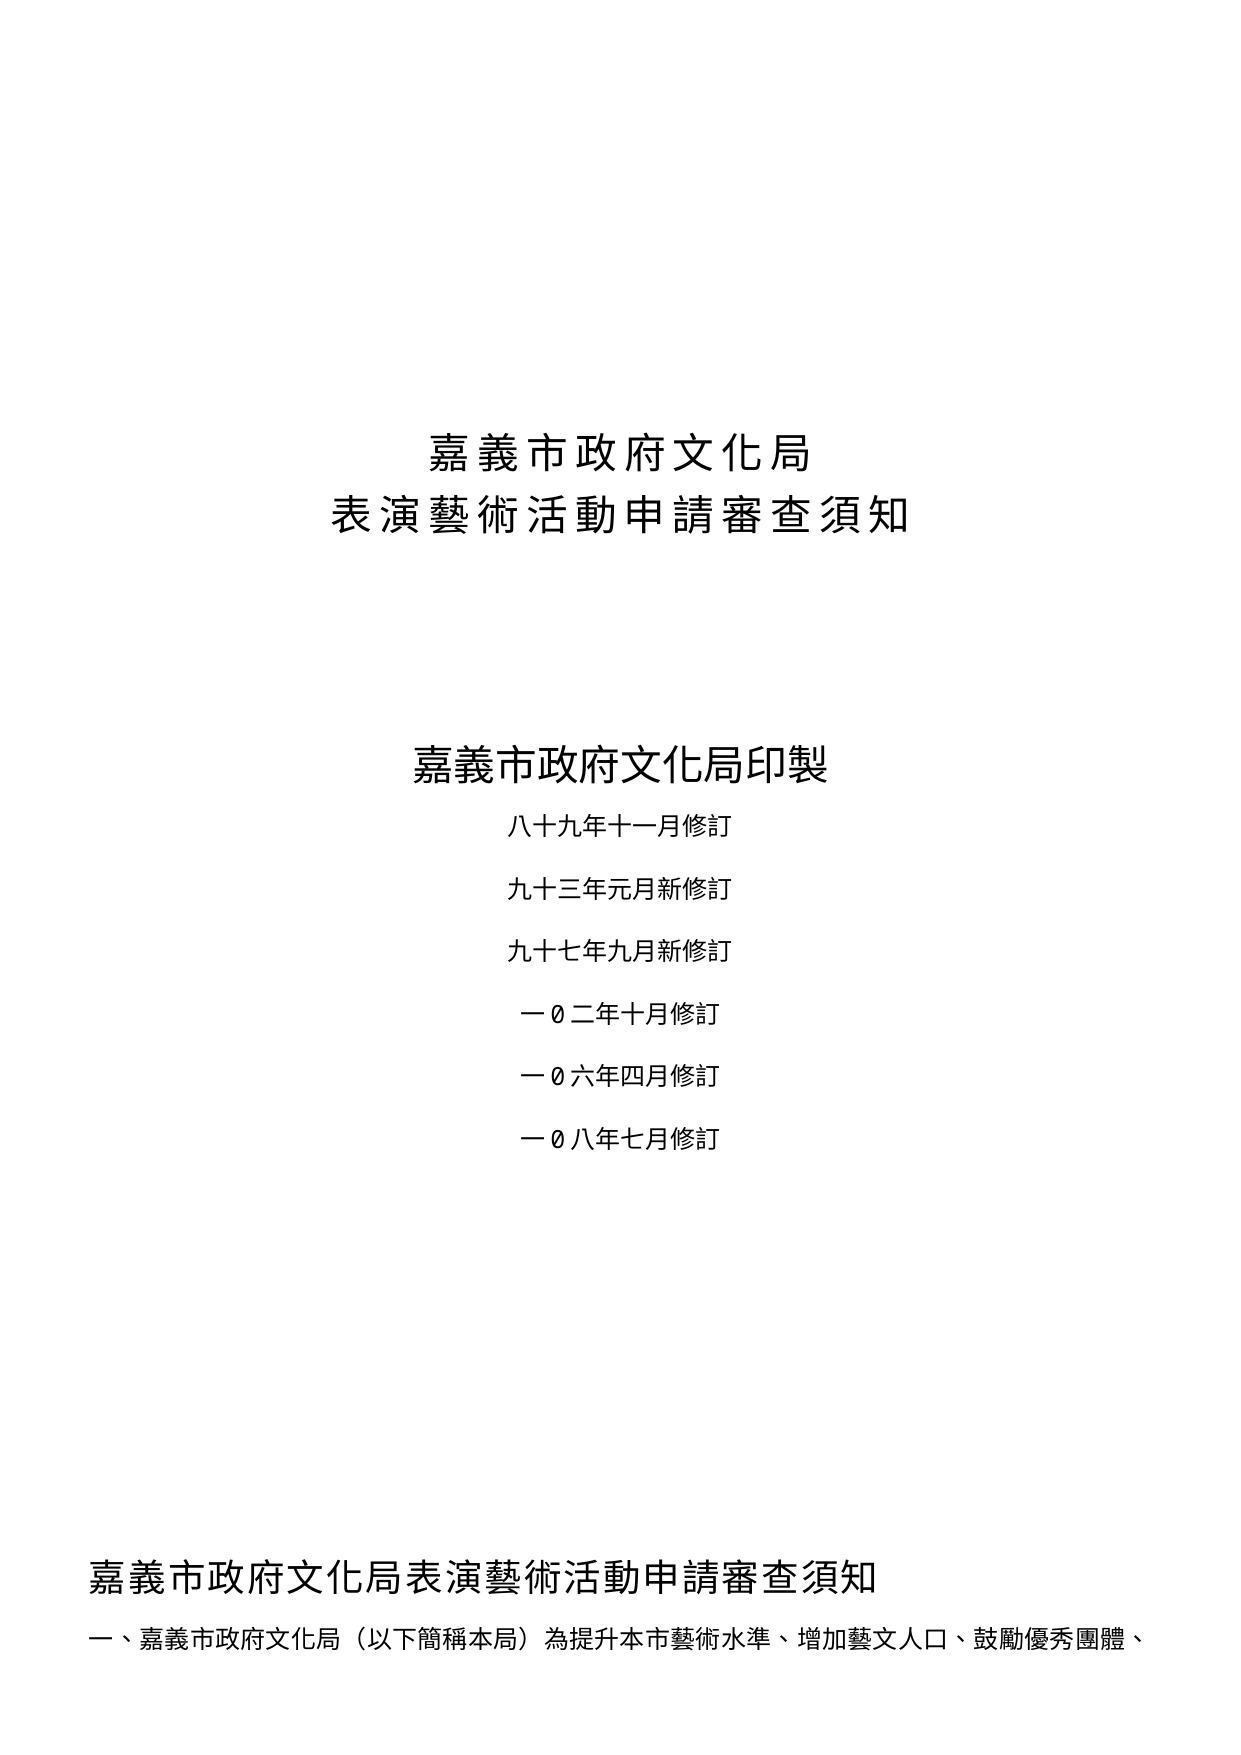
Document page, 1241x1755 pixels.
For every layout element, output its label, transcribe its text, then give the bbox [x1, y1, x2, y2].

text 八十九年十一月修訂 [89, 783, 1152, 846]
text 一0二年十月修訂 [89, 971, 1152, 1033]
text 九十三年元月新修訂 [89, 846, 1152, 908]
text 嘉義市政府文化局表演藝術活動申請審查須知 [89, 1533, 1152, 1596]
text 嘉義市政府文化局印製 [89, 721, 1152, 783]
text 九十七年九月新修訂 [89, 908, 1152, 971]
text 表演藝術活動申請審查須知 [89, 471, 1152, 533]
text 嘉義市政府文化局 [89, 408, 1152, 471]
text 一、嘉義市政府文化局（以下簡稱本局）為提升本市藝術水準、增加藝文人口、鼓勵優秀團體、 [89, 1596, 1152, 1658]
text 一0八年七月修訂 [89, 1096, 1152, 1158]
text 一0六年四月修訂 [89, 1033, 1152, 1096]
